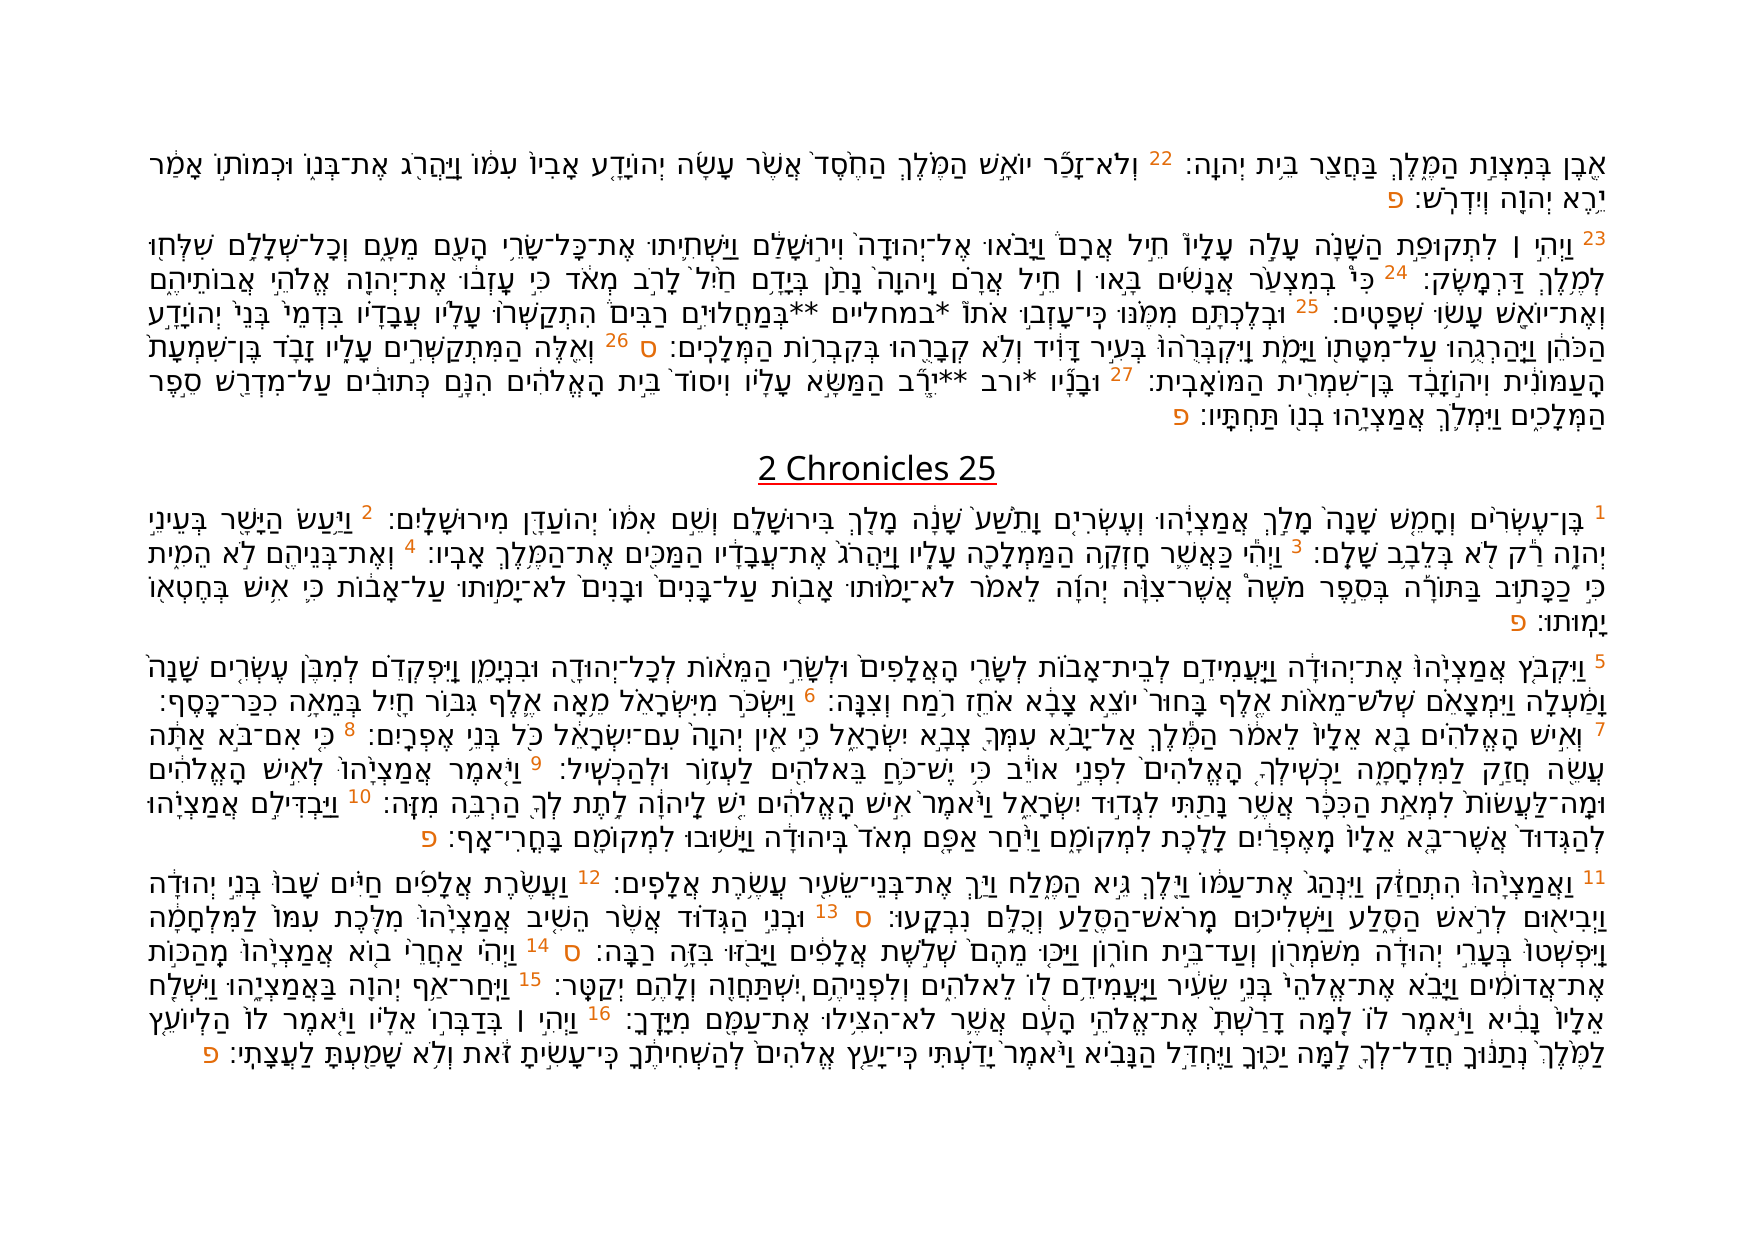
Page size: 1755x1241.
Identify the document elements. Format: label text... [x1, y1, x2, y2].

text 15 וַיִּזְקַ֧ן יְהוֹיָדָ֛ע וַיִּשְׂבַּ֥ע יָמִ֖ים וַיָּמֹ֑ת בֶּן־מֵאָ֧ה וּשְׁלֹשִׁ֛ים שָׁנָ֖ה בְּמוֹתֽוֹ׃ ‬‬16 וַיִּקְבְּרֻ֥הוּ בְעִיר־דָּוִ֖יד עִם־הַמְּלָכִ֑ים כִּֽי־עָשָׂ֤ה טוֹבָה֙ בְּיִשְׂרָאֵ֔ל וְעִ֥ם הָאֱלֹהִ֖ים וּבֵיתֽוֹ׃ ס ‬‬17 וְאַֽחֲרֵ֥י מוֹת֙ יְה֣וֹיָדָ֔ע בָּ֚אוּ שָׂרֵ֣י יְהוּדָ֔ה וַיִּֽשְׁתַּחֲו֖וּ לַמֶּ֑לֶךְ אָ֛ז שָׁמַ֥ע הַמֶּ֖לֶךְ אֲלֵיהֶֽם׃ ‬‬18 וַיַּֽעַזְב֗וּ אֶת־בֵּ֤ית יְהוָה֙ אֱלֹהֵ֣י אֲבוֹתֵיהֶ֔ם וַיַּֽעַבְד֥וּ אֶת־הָאֲשֵׁרִ֖ים וְאֶת־הָֽעֲצַבִּ֑ים וַֽיְהִי־קֶ֗צֶף עַל־יְהוּדָה֙ וִיר֣וּשָׁלִַ֔ם בְּאַשְׁמָתָ֖ם זֹֽאת׃ ‬‬19 וַיִּשְׁלַ֤ח בָּהֶם֙ נְבִאִ֔ים לַהֲשִׁיבָ֖ם אֶל־יְהוָ֑ה וַיָּעִ֥ידוּ בָ֖ם וְלֹ֥א הֶאֱזִֽינוּ׃ ס ‬‬20 וְר֣וּחַ אֱלֹהִ֗ים לָֽבְשָׁה֙ אֶת־זְכַרְיָה֙ בֶּן־יְהוֹיָדָ֣ע הַכֹּהֵ֔ן וַֽיַּעֲמֹ֖ד מֵעַ֣ל לָעָ֑ם וַיֹּ֨אמֶר לָהֶ֜ם כֹּ֣ה ׀ אָמַ֣ר הָאֱלֹהִ֗ים לָמָה֩ אַתֶּ֨ם עֹבְרִ֜ים אֶת־מִצְוֺ֤ת יְהוָה֙ וְלֹ֣א תַצְלִ֔יחוּ כִּֽי־עֲזַבְתֶּ֥ם אֶת־יְהוָ֖ה וַיַּֽעֲזֹ֥ב אֶתְכֶֽם׃ ‬‬21 וַיִּקְשְׁר֣וּ עָלָ֔יו וַיִּרְגְּמֻ֥הוּ אֶ֖בֶן בְּמִצְוַ֣ת הַמֶּ֑לֶךְ בַּחֲצַ֖ר בֵּ֥ית יְהוָֽה׃ ‬‬22 וְלֹא־זָכַ֞ר יוֹאָ֣שׁ הַמֶּ֗לֶךְ הַחֶ֙סֶד֙ אֲשֶׁ֨ר עָשָׂ֜ה יְהוֹיָדָ֤ע אָבִיו֙ עִמּ֔וֹ וַֽיַּהֲרֹ֖ג אֶת־בְּנ֑וֹ וּכְמוֹת֣וֹ אָמַ֔ר יֵ֥רֶא יְהוָ֖ה וְיִדְרֹֽשׁ׃ פ ‬‬‬‬‬‬‬‬‬‬ [148, 148, 1606, 216]
text 23 וַיְהִ֣י ׀ לִתְקוּפַ֣ת הַשָּׁנָ֗ה עָלָ֣ה עָלָיו֮ חֵ֣יל אֲרָם֒ וַיָּבֹ֗אוּ אֶל־יְהוּדָה֙ וִיר֣וּשָׁלִַ֔ם וַיַּשְׁחִ֛יתוּ אֶת־כָּל־שָׂרֵ֥י הָעָ֖ם מֵעָ֑ם וְכָל־שְׁלָלָ֥ם שִׁלְּח֖וּ לְמֶ֥לֶךְ דַּרְמָֽשֶׂק׃ ‬‬24 כִּי֩ בְמִצְעַ֨ר אֲנָשִׁ֜ים בָּ֣אוּ ׀ חֵ֣יל אֲרָ֗ם וַֽיהוָה֙ נָתַ֨ן בְּיָדָ֥ם חַ֙יִל֙ לָרֹ֣ב מְאֹ֔ד כִּ֣י עָֽזְב֔וּ אֶת־יְהוָ֖ה אֱלֹהֵ֣י אֲבוֹתֵיהֶ֑ם וְאֶת־יוֹאָ֖שׁ עָשׂ֥וּ שְׁפָטִֽים׃ ‬‬25 וּבְלֶכְתָּ֣ם מִמֶּ֗נּוּ כִּֽי־עָזְב֣וּ אֹתוֹ֮ *במחליים **בְּמַחֲלוּיִ֣ם רַבִּים֒ הִתְקַשְּׁר֨וּ עָלָ֜יו עֲבָדָ֗יו בִּדְמֵי֙ בְּנֵי֙ יְהוֹיָדָ֣ע הַכֹּהֵ֔ן וַיַּֽהַרְגֻ֥הוּ עַל־מִטָּת֖וֹ וַיָּמֹ֑ת וַֽיִּקְבְּרֻ֙הוּ֙ בְּעִ֣יר דָּוִ֔יד וְלֹ֥א קְבָרֻ֖הוּ בְּקִבְר֥וֹת הַמְּלָכִֽים׃ ס ‬‬26 וְאֵ֖לֶּה הַמִּתְקַשְּׁרִ֣ים עָלָ֑יו זָבָ֗ד בֶּן־שִׁמְעָת֙ הָֽעַמּוֹנִ֔ית וִיה֣וֹזָבָ֔ד בֶּן־שִׁמְרִ֖ית הַמּוֹאָבִֽית׃ ‬‬27 וּבָנָ֞יו *ורב **יִ֧רֶ֞ב הַמַּשָּׂ֣א עָלָ֗יו וִיסוֹד֙ בֵּ֣ית הָאֱלֹהִ֔ים הִנָּ֣ם כְּתוּבִ֔ים עַל־מִדְרַ֖שׁ סֵ֣פֶר הַמְּלָכִ֑ים וַיִּמְלֹ֛ךְ אֲמַצְיָ֥הוּ בְנ֖וֹ תַּחְתָּֽיו׃ פ ‬‬‬‬‬‬‬ [148, 228, 1606, 432]
text 1 בֶּן־עֶשְׂרִ֨ים וְחָמֵ֤שׁ שָׁנָה֙ מָלַ֣ךְ אֲמַצְיָ֔הוּ וְעֶשְׂרִי֤ם וָתֵ֙שַׁע֙ שָׁנָ֔ה מָלַ֖ךְ בִּירוּשָׁלָ֑͏ִם וְשֵׁ֣ם אִמּ֔וֹ יְהוֹעַדָּ֖ן מִירוּשָׁלָֽיִם׃ 2 וַיַּ֥עַשׂ הַיָּשָׁ֖ר בְּעֵינֵ֣י יְהוָ֑ה רַ֕ק לֹ֖א בְּלֵבָ֥ב שָׁלֵֽם׃ ‬‬3 וַיְהִ֕י כַּאֲשֶׁ֛ר חָזְקָ֥ה הַמַּמְלָכָ֖ה עָלָ֑יו וַֽיַּהֲרֹג֙ אֶת־עֲבָדָ֔יו הַמַּכִּ֖ים אֶת־הַמֶּ֥לֶךְ אָבִֽיו׃ ‬‬4 וְאֶת־בְּנֵיהֶ֖ם לֹ֣א הֵמִ֑ית כִּ֣י כַכָּת֣וּב בַּתּוֹרָ֡ה בְּסֵ֣פֶר מֹשֶׁה֩ אֲשֶׁר־צִוָּ֨ה יְהוָ֜ה לֵאמֹ֗ר לֹא־יָמ֨וּתוּ אָב֤וֹת עַל־בָּנִים֙ וּבָנִים֙ לֹא־יָמ֣וּתוּ עַל־אָב֔וֹת כִּ֛י אִ֥ישׁ בְּחֶטְא֖וֹ יָמֽוּתוּ׃ פ ‬‬‬‬‬ [148, 502, 1606, 638]
text 2 Chronicles 25 [148, 444, 1606, 490]
text 5 וַיִּקְבֹּ֤ץ אֲמַצְיָ֙הוּ֙ אֶת־יְהוּדָ֔ה וַיַּֽעֲמִידֵ֣ם לְבֵית־אָב֗וֹת לְשָׂרֵ֤י הָאֲלָפִים֙ וּלְשָׂרֵ֣י הַמֵּא֔וֹת לְכָל־יְהוּדָ֖ה וּבִנְיָמִ֑ן וַֽיִּפְקְדֵ֗ם לְמִבֶּ֨ן עֶשְׂרִ֤ים שָׁנָה֙ וָמַ֔עְלָה וַיִּמְצָאֵ֗ם שְׁלֹשׁ־מֵא֨וֹת אֶ֤לֶף בָּחוּר֙ יוֹצֵ֣א צָבָ֔א אֹחֵ֖ז רֹ֥מַח וְצִנָּֽה׃ ‬‬6 וַיִּשְׂכֹּ֣ר מִיִּשְׂרָאֵ֗ל מֵ֥אָה אֶ֛לֶף גִּבּ֥וֹר חָ֖יִל בְּמֵאָ֥ה כִכַּר־כָּֽסֶף׃ ‬‬7 וְאִ֣ישׁ הָאֱלֹהִ֗ים בָּ֤א אֵלָיו֙ לֵאמֹ֔ר הַמֶּ֕לֶךְ אַל־יָבֹ֥א עִמְּךָ֖ צְבָ֣א יִשְׂרָאֵ֑ל כִּ֣י אֵ֤ין יְהוָה֙ עִם־יִשְׂרָאֵ֔ל כֹּ֖ל בְּנֵ֥י אֶפְרָֽיִם׃ ‬‬8 כִּ֚י אִם־בֹּ֣א אַתָּ֔ה עֲשֵׂ֖ה חֲזַ֣ק לַמִּלְחָמָ֑ה יַכְשִֽׁילְךָ֤ הָֽאֱלֹהִים֙ לִפְנֵ֣י אוֹיֵ֔ב כִּ֥י יֶשׁ־כֹּ֛חַ בֵּאלֹהִ֖ים לַעְז֥וֹר וּלְהַכְשִֽׁיל׃ ‬‬9 וַיֹּ֤אמֶר אֲמַצְיָ֙הוּ֙ לְאִ֣ישׁ הָאֱלֹהִ֔ים וּמַֽה־לַּעֲשׂוֹת֙ לִמְאַ֣ת הַכִּכָּ֔ר אֲשֶׁ֥ר נָתַ֖תִּי לִגְד֣וּד יִשְׂרָאֵ֑ל וַיֹּ֙אמֶר֙ אִ֣ישׁ הָֽאֱלֹהִ֔ים יֵ֚שׁ לַֽיהוָ֔ה לָ֥תֶת לְךָ֖ הַרְבֵּ֥ה מִזֶּֽה׃ ‬‬10 וַיַּבְדִּילֵ֣ם אֲמַצְיָ֗הוּ לְהַגְּדוּד֙ אֲשֶׁר־בָּ֤א אֵלָיו֙ מֵֽאֶפְרַ֔יִם לָלֶ֖כֶת לִמְקוֹמָ֑ם וַיִּ֨חַר אַפָּ֤ם מְאֹד֙ בִּֽיהוּדָ֔ה וַיָּשׁ֥וּבוּ לִמְקוֹמָ֖ם בָּחֳרִי־אָֽף׃ פ ‬‬‬‬‬‬‬‬ [148, 651, 1606, 854]
text 11 וַאֲמַצְיָ֙הוּ֙ הִתְחַזַּ֔ק וַיִּנְהַג֙ אֶת־עַמּ֔וֹ וַיֵּ֖לֶךְ גֵּ֣יא הַמֶּ֑לַח וַיַּ֥ךְ אֶת־בְּנֵי־שֵׂעִ֖יר עֲשֶׂ֥רֶת אֲלָפִֽים׃ ‬‬12 וַעֲשֶׂ֨רֶת אֲלָפִ֜ים חַיִּ֗ים שָׁבוּ֙ בְּנֵ֣י יְהוּדָ֔ה וַיְבִיא֖וּם לְרֹ֣אשׁ הַסָּ֑לַע וַיַּשְׁלִיכ֥וּם מֵֽרֹאשׁ־הַסֶּ֖לַע וְכֻלָּ֥ם נִבְקָֽעוּ׃ ס ‬‬13 וּבְנֵ֣י הַגְּד֗וּד אֲשֶׁ֨ר הֵשִׁ֤יב אֲמַצְיָ֙הוּ֙ מִלֶּ֤כֶת עִמּוֹ֙ לַמִּלְחָמָ֔ה וַֽיִּפְשְׁטוּ֙ בְּעָרֵ֣י יְהוּדָ֔ה מִשֹּׁמְר֖וֹן וְעַד־בֵּ֣ית חוֹר֑וֹן וַיַּכּ֤וּ מֵהֶם֙ שְׁלֹ֣שֶׁת אֲלָפִ֔ים וַיָּבֹ֖זּוּ בִּזָּ֥ה רַבָּֽה׃ ס ‬‬14 וַיְהִ֗י אַחֲרֵ֨י ב֤וֹא אֲמַצְיָ֙הוּ֙ מֵֽהַכּ֣וֹת אֶת־אֲדוֹמִ֔ים וַיָּבֵ֗א אֶת־אֱלֹהֵי֙ בְּנֵ֣י שֵׂעִ֔יר וַיַּֽעֲמִידֵ֥ם ל֖וֹ לֵאלֹהִ֑ים וְלִפְנֵיהֶ֥ם יִֽשְׁתַּחֲוֶ֖ה וְלָהֶ֥ם יְקַטֵּֽר׃ ‬‬15 וַיִּֽחַר־אַ֥ף יְהוָ֖ה בַּאֲמַצְיָ֑הוּ וַיִּשְׁלַ֤ח אֵלָיו֙ נָבִ֔יא וַיֹּ֣אמֶר ל֗וֹ לָ֤מָּה דָרַ֙שְׁתָּ֙ אֶת־אֱלֹהֵ֣י הָעָ֔ם אֲשֶׁ֛ר לֹא־הִצִּ֥ילוּ אֶת־עַמָּ֖ם מִיָּדֶֽךָ׃ ‬‬16 וַיְהִ֣י ׀ בְּדַבְּר֣וֹ אֵלָ֗יו וַיֹּ֤אמֶר לוֹ֙ הַלְיוֹעֵ֤ץ לַמֶּ֙לֶךְ֙ נְתַנּ֔וּךָ חֲדַל־לְךָ֖ לָ֣מָּה יַכּ֑וּךָ וַיֶּחְדַּ֣ל הַנָּבִ֗יא וַיֹּ֙אמֶר֙ יָדַ֗עְתִּי כִּֽי־יָעַ֤ץ אֱלֹהִים֙ לְהַשְׁחִיתֶ֔ךָ כִּֽי־עָשִׂ֣יתָ זֹּ֔את וְלֹ֥א שָׁמַ֖עְתָּ לַעֲצָתִֽי׃ פ ‬‬‬‬‬‬‬‬ [148, 867, 1606, 1071]
